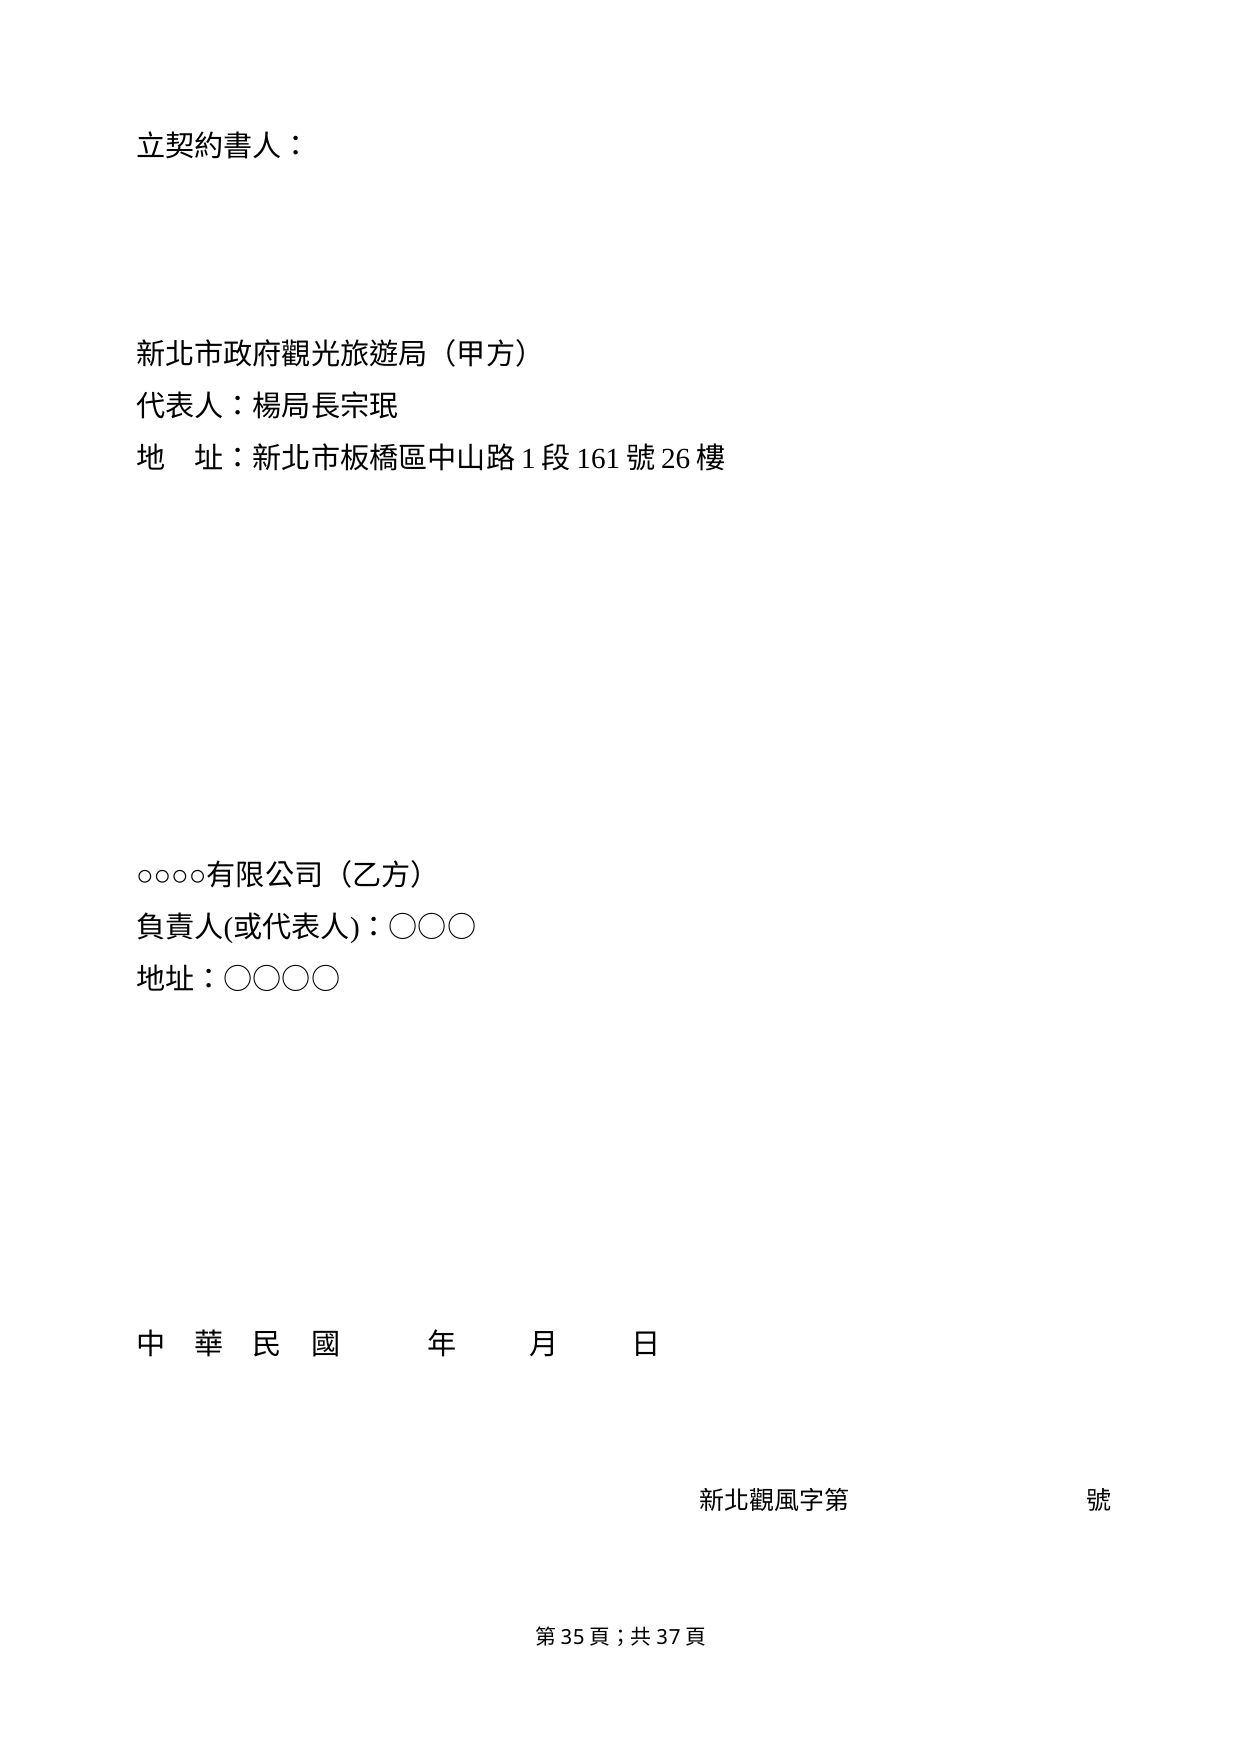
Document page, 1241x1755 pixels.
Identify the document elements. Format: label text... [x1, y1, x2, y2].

text ○○○○有限公司（乙方） [136, 842, 1104, 894]
text 立契約書人： [136, 113, 1104, 165]
text 新北觀風字第 號 [689, 1481, 1122, 1517]
text 地 址：新北市板橋區中山路1段161號26樓 [136, 425, 1104, 477]
text 新北市政府觀光旅遊局（甲方） [136, 321, 1104, 373]
text 負責人(或代表人)：○○○ [136, 894, 1104, 946]
text 中 華 民 國 年 月 日 [136, 1311, 1104, 1363]
text 代表人：楊局長宗珉 [136, 373, 1104, 425]
text 地址：○○○○ [136, 946, 1104, 998]
